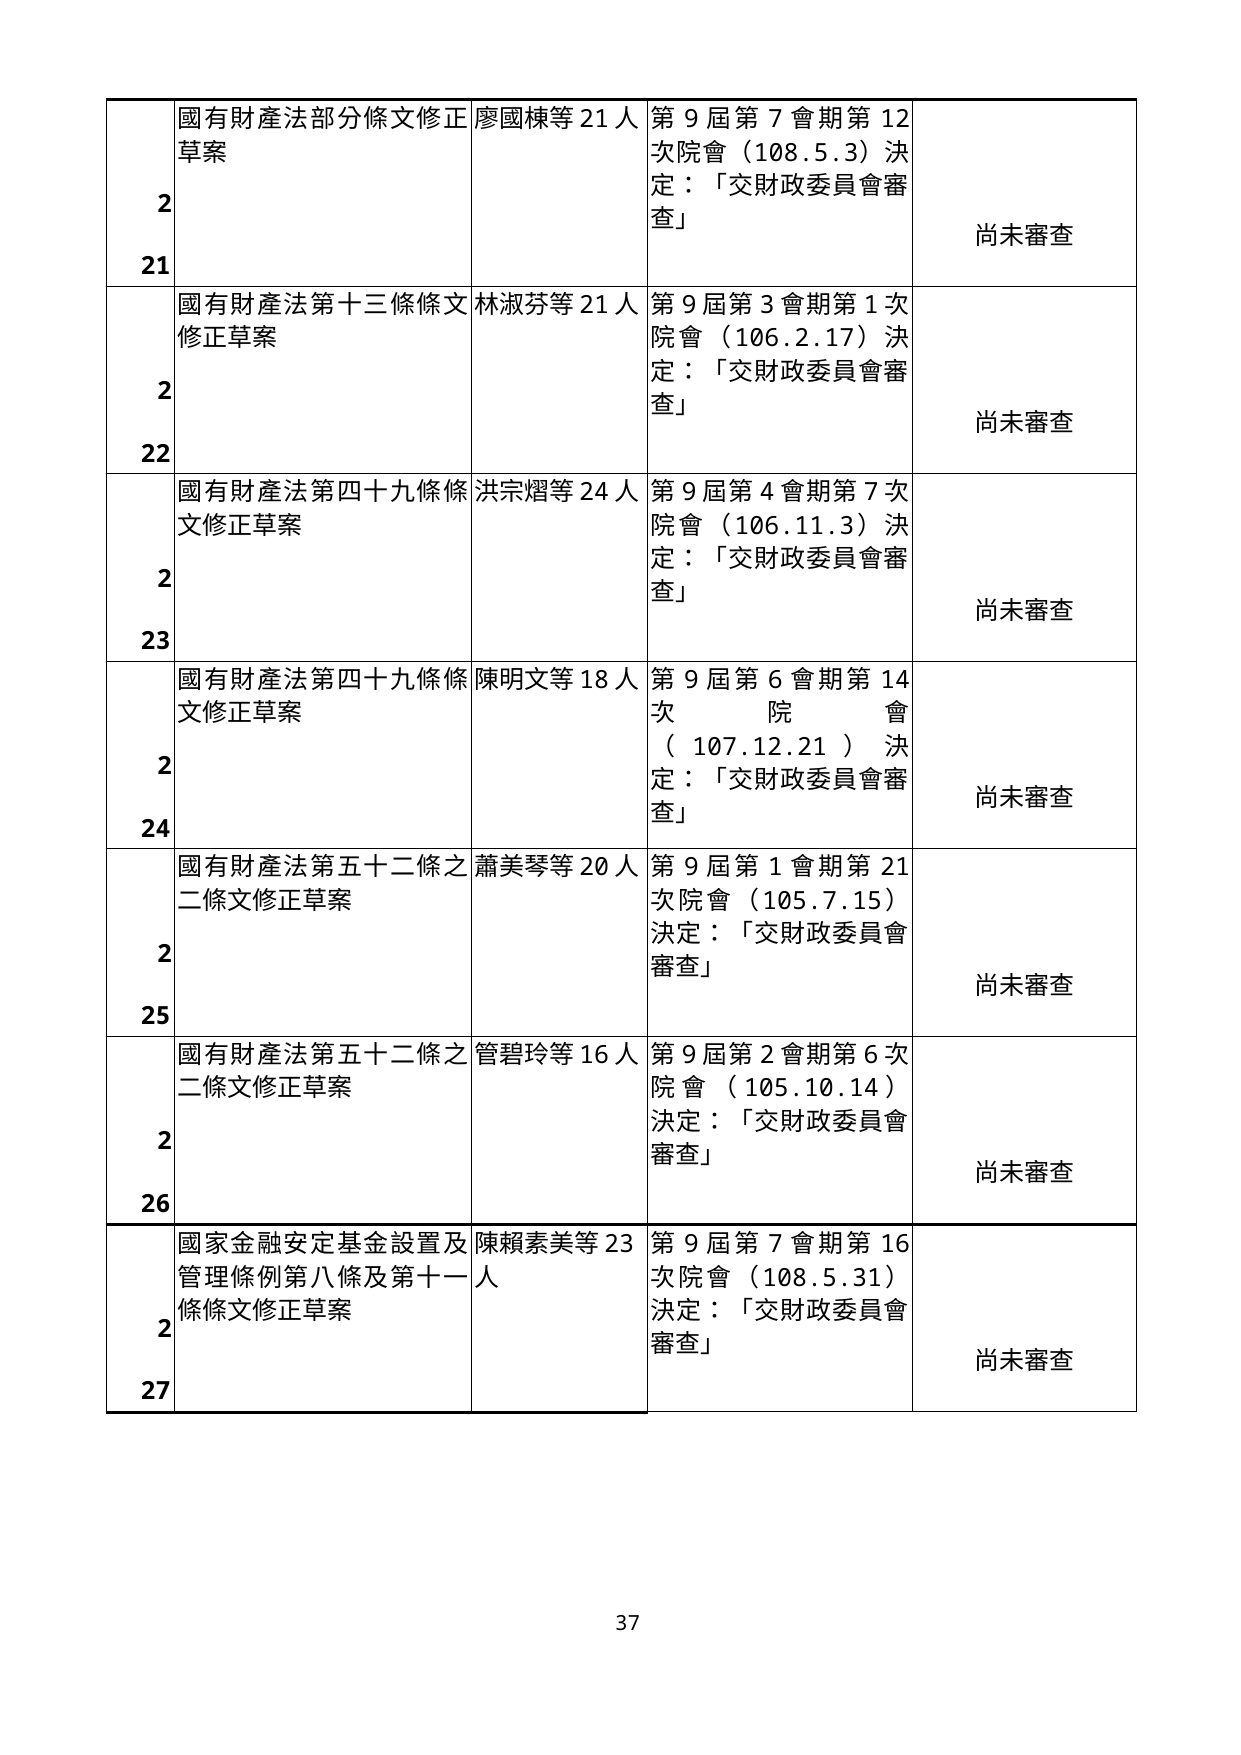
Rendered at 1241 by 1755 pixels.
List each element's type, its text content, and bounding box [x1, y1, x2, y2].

table_cell 陳賴素美等23人 [472, 1226, 647, 1411]
table_cell 國有財產法第四十九條條文修正草案 [175, 662, 471, 848]
table_cell 第9屆第1會期第21次院會（105.7.15）決定：「交財政委員會審查」 [648, 849, 912, 1036]
table_cell [107, 287, 174, 473]
table_cell [107, 662, 174, 848]
table_cell [107, 1226, 174, 1411]
table_cell 廖國棟等21人 [472, 101, 647, 286]
table_cell [107, 101, 174, 286]
table_cell 國有財產法第四十九條條文修正草案 [175, 474, 471, 661]
table_cell 尚未審查 [913, 849, 1136, 1036]
table_cell 陳明文等18人 [472, 662, 647, 848]
table_cell 第9屆第7會期第16次院會（108.5.31）決定：「交財政委員會審查」 [648, 1226, 912, 1411]
table_cell 國有財產法第五十二條之二條文修正草案 [175, 849, 471, 1036]
table_cell 蕭美琴等20人 [472, 849, 647, 1036]
table_cell 尚未審查 [913, 1037, 1136, 1223]
table_cell 尚未審查 [913, 101, 1136, 286]
table_cell [107, 1037, 174, 1223]
table_cell [107, 849, 174, 1036]
table_cell 國有財產法第五十二條之二條文修正草案 [175, 1037, 471, 1223]
table_cell 尚未審查 [913, 474, 1136, 661]
table_cell 國家金融安定基金設置及管理條例第八條及第十一條條文修正草案 [175, 1226, 471, 1411]
table_cell 國有財產法第十三條條文修正草案 [175, 287, 471, 473]
table_cell [107, 474, 174, 661]
table_cell 尚未審查 [913, 287, 1136, 473]
table_cell 第9屆第7會期第12次院會（108.5.3）決定：「交財政委員會審查」 [648, 101, 912, 286]
table_cell 尚未審查 [913, 1226, 1136, 1411]
table_cell 林淑芬等21人 [472, 287, 647, 473]
table_cell 第9屆第3會期第1次院會（106.2.17）決定：「交財政委員會審查」 [648, 287, 912, 473]
table_cell 第9屆第2會期第6次院會（105.10.14）決定：「交財政委員會審查」 [648, 1037, 912, 1223]
table_cell 第9屆第6會期第14次院會（107.12.21）決定：「交財政委員會審查」 [648, 662, 912, 848]
table_cell 洪宗熠等24人 [472, 474, 647, 661]
table_cell 尚未審查 [913, 662, 1136, 848]
table_cell 國有財產法部分條文修正草案 [175, 101, 471, 286]
table_cell 管碧玲等16人 [472, 1037, 647, 1223]
table_cell 第9屆第4會期第7次院會（106.11.3）決定：「交財政委員會審查」 [648, 474, 912, 661]
